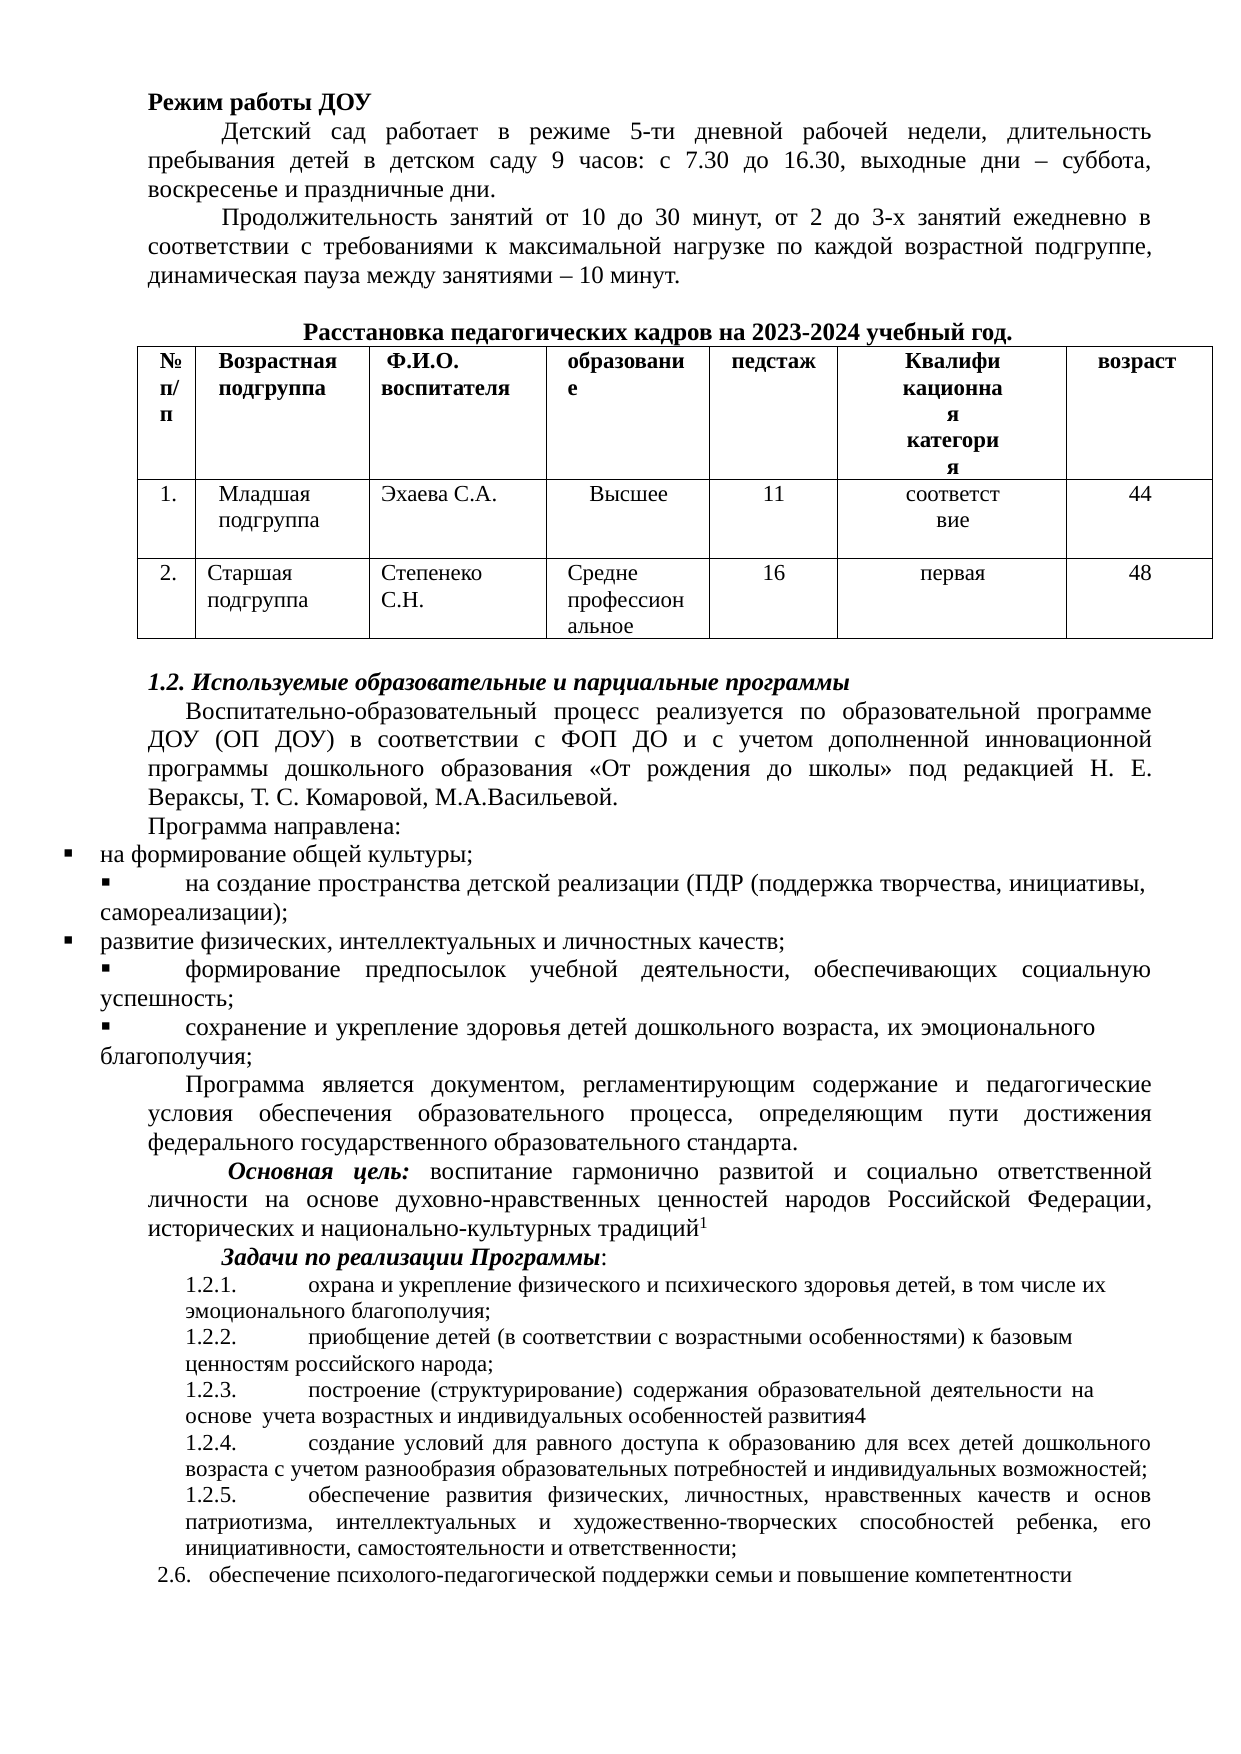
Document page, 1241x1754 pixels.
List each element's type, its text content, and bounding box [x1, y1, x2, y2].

list обеспечение развития физических, личностных, нравственных качеств и основ патриотизма, интеллектуальных и художественно-творческих способностей ребенка, его инициативности, самостоятельности и ответственности; [185, 1482, 1152, 1561]
list формирование предпосылок учебной деятельности, обеспечивающих социальную успешность; [100, 954, 1151, 1012]
text Продолжительность занятий от 10 до 30 минут, от 2 до 3-х занятий ежедневно в соответствии с требованиями к максимальной нагрузке по каждой возрастной подгруппе, динамическая пауза между занятиями – 10 минут. [148, 202, 1152, 289]
list приобщение детей (в соответствии с возрастными особенностями) к базовым ценностям российского народа; [185, 1323, 1152, 1376]
table_cell 44 [1067, 480, 1212, 558]
table_cell Старшая подгруппа [196, 559, 369, 638]
text 2.6. обеспечение психолого-педагогической поддержки семьи и повышение компетентности [100, 1561, 1152, 1587]
list Используемые образовательные и парциальные программы [148, 667, 1209, 696]
table_cell Эхаева С.А. [370, 480, 546, 558]
table_cell соответствие [838, 480, 1066, 558]
table_header Ф.И.О. воспитателя [370, 347, 546, 479]
table_header педстаж [710, 347, 837, 479]
text Воспитательно-образовательный процесс реализуется по образовательной программе ДОУ (ОП ДОУ) в соответствии с ФОП ДО и с учетом дополненной инновационной программы дошкольного образования «От рождения до школы» под редакцией Н. Е. Вераксы, Т. С. Комаровой, М.А.Васильевой. [148, 696, 1152, 811]
list охрана и укрепление физического и психического здоровья детей, в том числе их эмоционального благополучия; [185, 1271, 1152, 1323]
table_cell 16 [710, 559, 837, 638]
list создание условий для равного доступа к образованию для всех детей дошкольного возраста с учетом разнообразия образовательных потребностей и индивидуальных возможностей; [185, 1429, 1152, 1482]
table_cell Средне профессиональное [547, 559, 709, 638]
subtitle Задачи по реализации Программы: [221, 1242, 1209, 1271]
table_cell 1. [138, 480, 195, 558]
list на создание пространства детской реализации (ПДР (поддержка творчества, инициативы, самореализации); [100, 868, 1151, 926]
table_cell первая [838, 559, 1066, 638]
subtitle Режим работы ДОУ [148, 87, 1209, 116]
table_cell Младшая подгруппа [196, 480, 369, 558]
table_header Возрастная подгруппа [196, 347, 369, 479]
text Программа направлена: [148, 811, 1209, 839]
subtitle Расстановка педагогических кадров на 2023-2024 учебный год. [204, 317, 1111, 346]
table_header № п/п [138, 347, 195, 479]
list построение (структурирование) содержания образовательной деятельности на основе учета возрастных и индивидуальных особенностей развития4 [185, 1376, 1152, 1429]
table_cell 2. [138, 559, 195, 638]
table_cell 48 [1067, 559, 1212, 638]
text Основная цель: воспитание гармонично развитой и социально ответственной личности на основе духовно-нравственных ценностей народов Российской Федерации, исторических и национально-культурных традиций1 [148, 1156, 1152, 1242]
table_cell Степенеко С.Н. [370, 559, 546, 638]
list на формирование общей культуры; [62, 839, 1209, 868]
table_header образование [547, 347, 709, 479]
table_cell 11 [710, 480, 837, 558]
list сохранение и укрепление здоровья детей дошкольного возраста, их эмоционального благополучия; [100, 1012, 1152, 1069]
text Программа является документом, регламентирующим содержание и педагогические условия обеспечения образовательного процесса, определяющим пути достижения федерального государственного образовательного стандарта. [148, 1069, 1152, 1156]
text Детский сад работает в режиме 5-ти дневной рабочей недели, длительность пребывания детей в детском саду 9 часов: с 7.30 до 16.30, выходные дни – суббота, воскресенье и праздничные дни. [148, 116, 1152, 202]
table_cell Высшее [547, 480, 709, 558]
list развитие физических, интеллектуальных и личностных качеств; [62, 926, 1209, 954]
table_header Квалификационная категория [838, 347, 1066, 479]
table_header возраст [1067, 347, 1212, 479]
